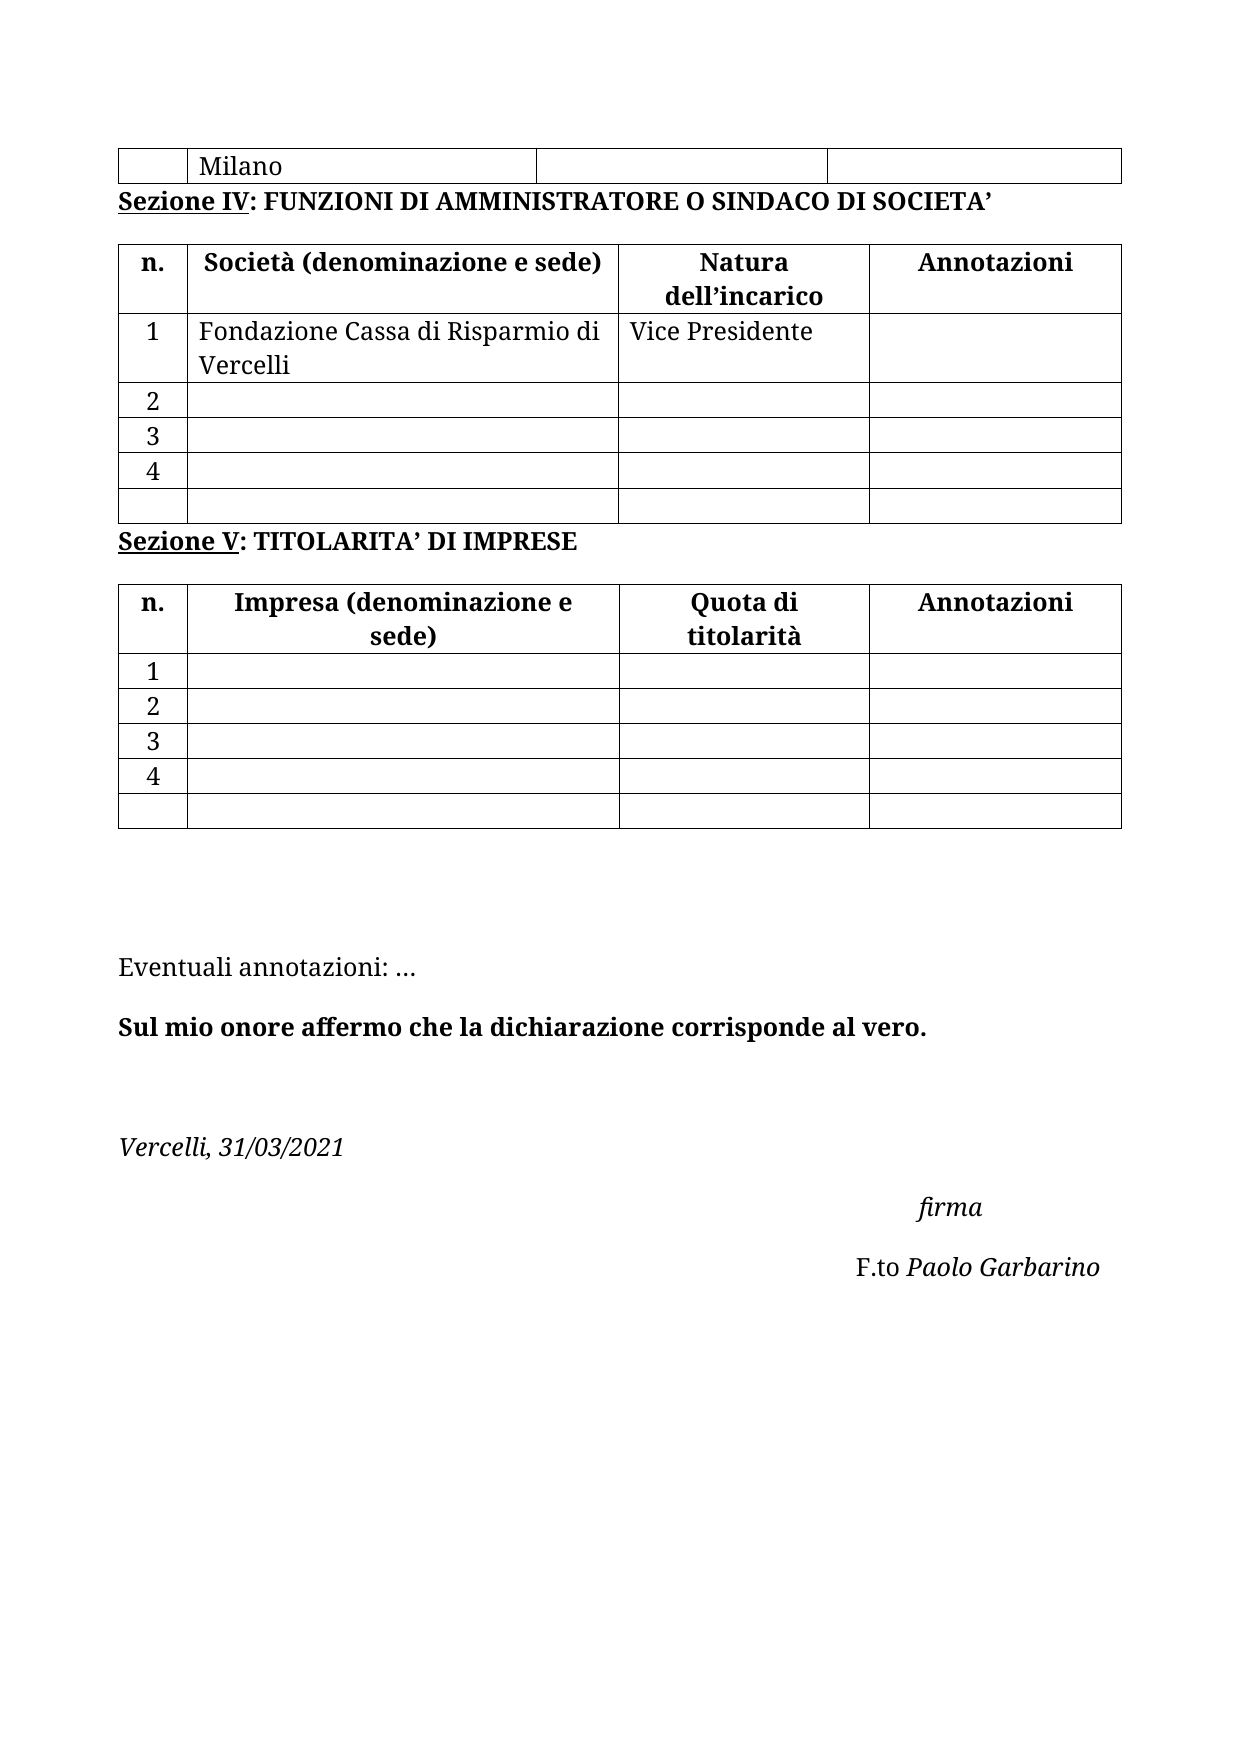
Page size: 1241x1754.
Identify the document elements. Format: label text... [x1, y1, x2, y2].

table_cell [188, 654, 619, 688]
text Eventuali annotazioni: … [118, 949, 1122, 983]
table_header Annotazioni [870, 585, 1121, 653]
table_header Impresa (denominazione e sede) [188, 585, 619, 653]
table_cell [188, 689, 619, 723]
table_cell [828, 149, 1121, 183]
text F.to Paolo Garbarino [856, 1249, 1122, 1283]
table_cell 3 [119, 418, 187, 452]
table_cell - Milano [188, 149, 536, 183]
table_header Quota di titolarità [620, 585, 869, 653]
table_cell Fondazione Cassa di Risparmio di Vercelli [188, 314, 618, 382]
table_cell [870, 654, 1121, 688]
table_cell [870, 453, 1121, 487]
table_header n. [119, 245, 187, 313]
table_cell [870, 489, 1121, 522]
table_cell 3 [119, 724, 187, 758]
table_cell [619, 453, 869, 487]
table_cell 4 [119, 759, 187, 793]
table_cell [870, 383, 1121, 417]
table_cell [620, 689, 869, 723]
table_cell 1 [119, 314, 187, 382]
text Sezione IV: FUNZIONI DI AMMINISTRATORE O SINDACO DI SOCIETA’ [118, 184, 1122, 218]
text Vercelli, 31/03/2021 [118, 1129, 1122, 1163]
table_cell [188, 418, 618, 452]
text Sezione V: TITOLARITA’ DI IMPRESE [118, 524, 1122, 558]
table_cell [620, 724, 869, 758]
table_cell [870, 689, 1121, 723]
table_cell [620, 654, 869, 688]
table_cell [188, 724, 619, 758]
table_header Natura dell’incarico [619, 245, 869, 313]
table_cell [620, 759, 869, 793]
table_cell [619, 418, 869, 452]
table_cell [870, 314, 1121, 382]
table_cell Vice Presidente [619, 314, 869, 382]
table_cell [119, 489, 187, 522]
table_cell [119, 149, 187, 183]
table_cell [188, 794, 619, 828]
table_cell [870, 724, 1121, 758]
table_cell 2 [119, 689, 187, 723]
table_cell 4 [119, 453, 187, 487]
table_cell [537, 149, 827, 183]
table_cell [119, 794, 187, 828]
text Sul mio onore affermo che la dichiarazione corrisponde al vero. [118, 1009, 1122, 1043]
table_cell [188, 759, 619, 793]
table_cell [870, 794, 1121, 828]
table_cell [619, 489, 869, 522]
table_cell [870, 418, 1121, 452]
table_cell 2 [119, 383, 187, 417]
table_header Annotazioni [870, 245, 1121, 313]
table_header n. [119, 585, 187, 653]
table_cell [188, 489, 618, 522]
table_cell 1 [119, 654, 187, 688]
table_cell [188, 453, 618, 487]
table_cell [870, 759, 1121, 793]
table_cell [619, 383, 869, 417]
table_header Società (denominazione e sede) [188, 245, 618, 313]
text firma [708, 1189, 1122, 1223]
table_cell [620, 794, 869, 828]
table_cell [188, 383, 618, 417]
